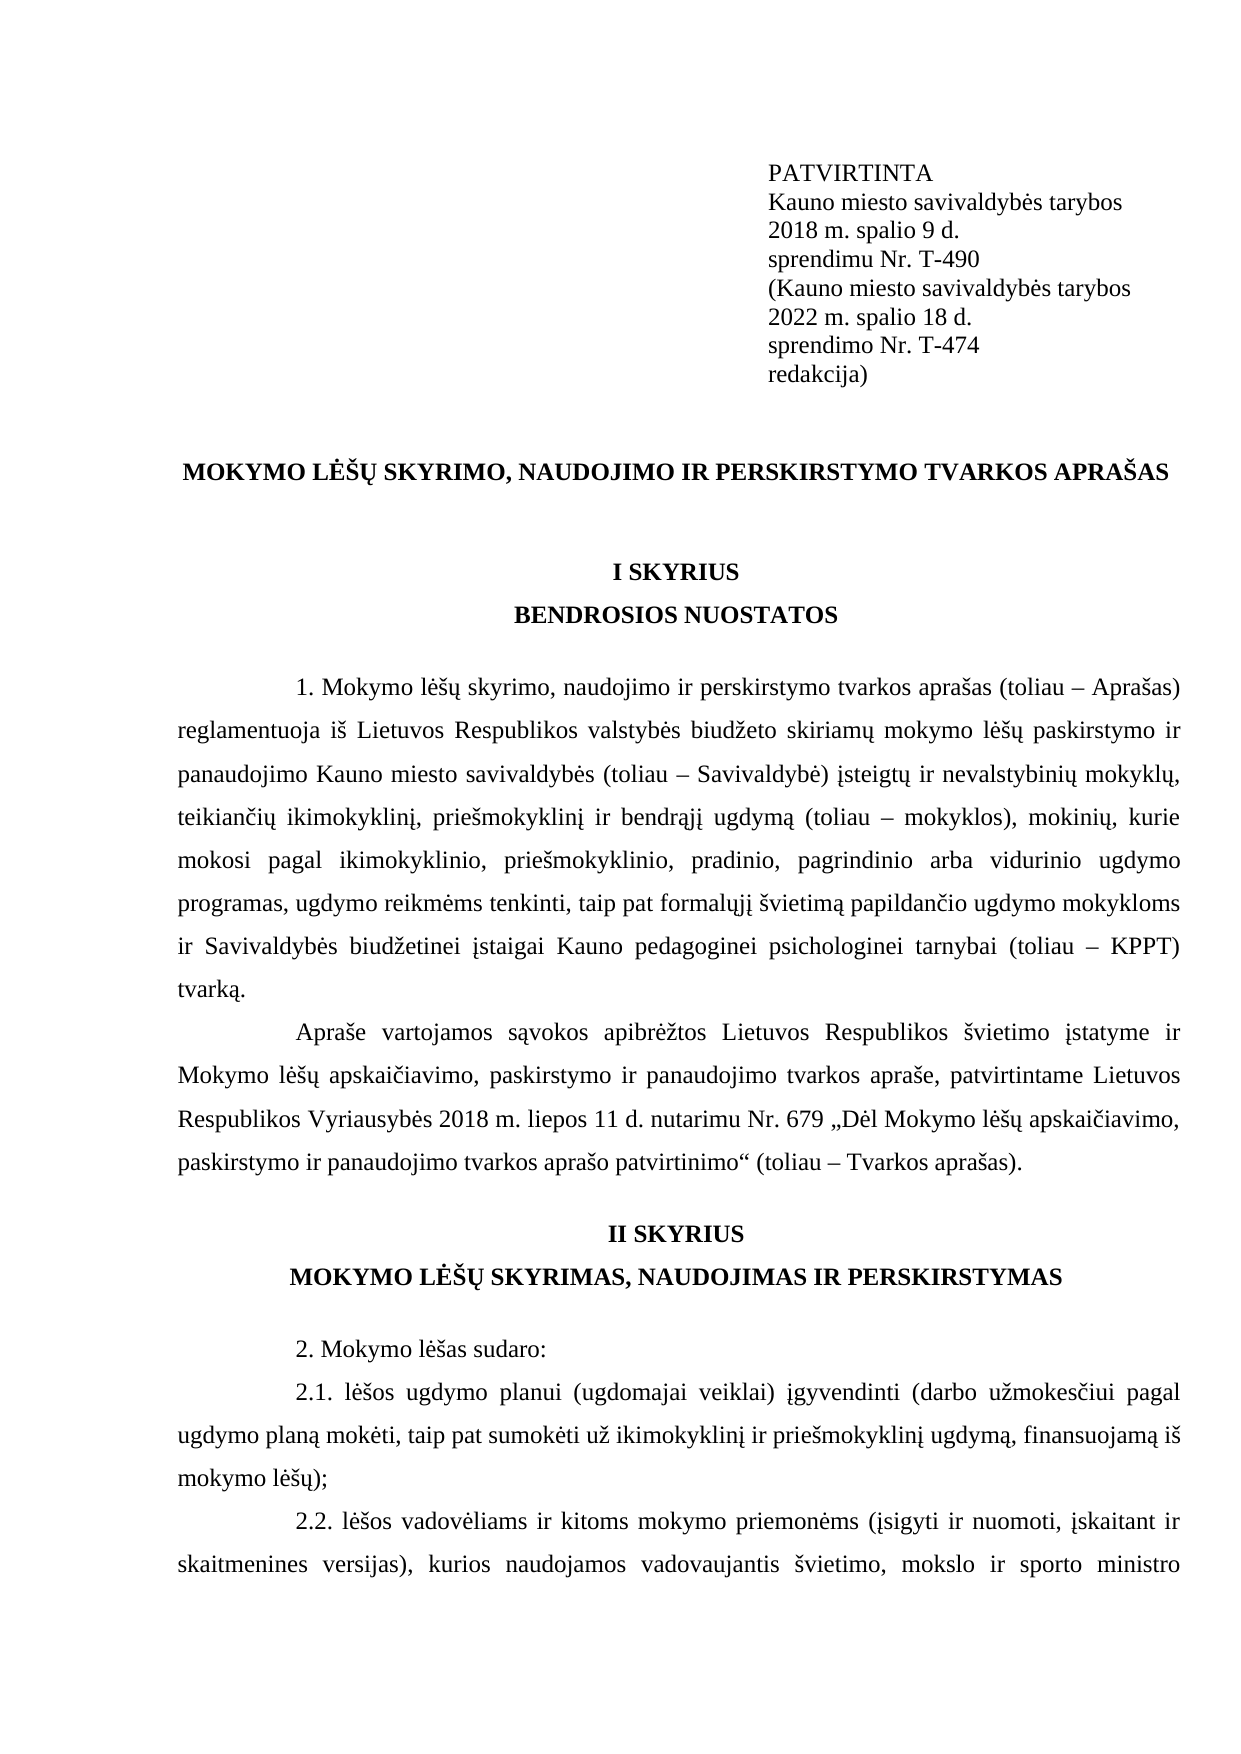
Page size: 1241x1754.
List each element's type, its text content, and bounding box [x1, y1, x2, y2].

text BENDROSIOS NUOSTATOS [177, 601, 1181, 629]
text MOKYMO LĖŠŲ SKYRIMAS, NAUDOJIMAS IR PERSKIRSTYMAS [177, 1262, 1181, 1291]
text 2. Mokymo lėšas sudaro: [177, 1334, 1181, 1362]
text 2.2. lėšos vadovėliams ir kitoms mokymo priemonėms (įsigyti ir nuomoti, įskaitant ir skaitmenines versijas), kurios naudojamos vadovaujantis švietimo, mokslo ir sporto ministro [177, 1506, 1181, 1578]
text Apraše vartojamos sąvokos apibrėžtos Lietuvos Respublikos švietimo įstatyme ir Mokymo lėšų apskaičiavimo, paskirstymo ir panaudojimo tvarkos apraše, patvirtintame Lietuvos Respublikos Vyriausybės 2018 m. liepos 11 d. nutarimu Nr. 679 „Dėl Mokymo lėšų apskaičiavimo, paskirstymo ir panaudojimo tvarkos aprašo patvirtinimo“ (toliau – Tvarkos aprašas). [177, 1017, 1181, 1176]
text redakcija) [768, 359, 1181, 388]
text MOKYMO LĖŠŲ SKYRIMO, NAUDOJIMO IR PERSKIRSTYMO TVARKOS APRAŠAS [177, 457, 1181, 486]
text Kauno miesto savivaldybės tarybos [768, 187, 1181, 215]
text 2018 m. spalio 9 d. [768, 215, 1181, 244]
text 1. Mokymo lėšų skyrimo, naudojimo ir perskirstymo tvarkos aprašas (toliau – Aprašas) reglamentuoja iš Lietuvos Respublikos valstybės biudžeto skiriamų mokymo lėšų paskirstymo ir panaudojimo Kauno miesto savivaldybės (toliau – Savivaldybė) įsteigtų ir nevalstybinių mokyklų, teikiančių ikimokyklinį, priešmokyklinį ir bendrąjį ugdymą (toliau – mokyklos), mokinių, kurie mokosi pagal ikimokyklinio, priešmokyklinio, pradinio, pagrindinio arba vidurinio ugdymo programas, ugdymo reikmėms tenkinti, taip pat formalųjį švietimą papildančio ugdymo mokykloms ir Savivaldybės biudžetinei įstaigai Kauno pedagoginei psichologinei tarnybai (toliau – KPPT) tvarką. [177, 672, 1181, 1003]
text (Kauno miesto savivaldybės tarybos [768, 273, 1181, 302]
text I SKYRIUS [177, 557, 1181, 586]
text 2.1. lėšos ugdymo planui (ugdomajai veiklai) įgyvendinti (darbo užmokesčiui pagal ugdymo planą mokėti, taip pat sumokėti už ikimokyklinį ir priešmokyklinį ugdymą, finansuojamą iš mokymo lėšų); [177, 1377, 1181, 1492]
text sprendimo Nr. T-474 [768, 330, 1181, 359]
text sprendimu Nr. T-490 [768, 244, 1181, 273]
text PATVIRTINTA [768, 158, 1181, 187]
text II SKYRIUS [177, 1219, 1181, 1247]
text 2022 m. spalio 18 d. [768, 302, 1181, 330]
